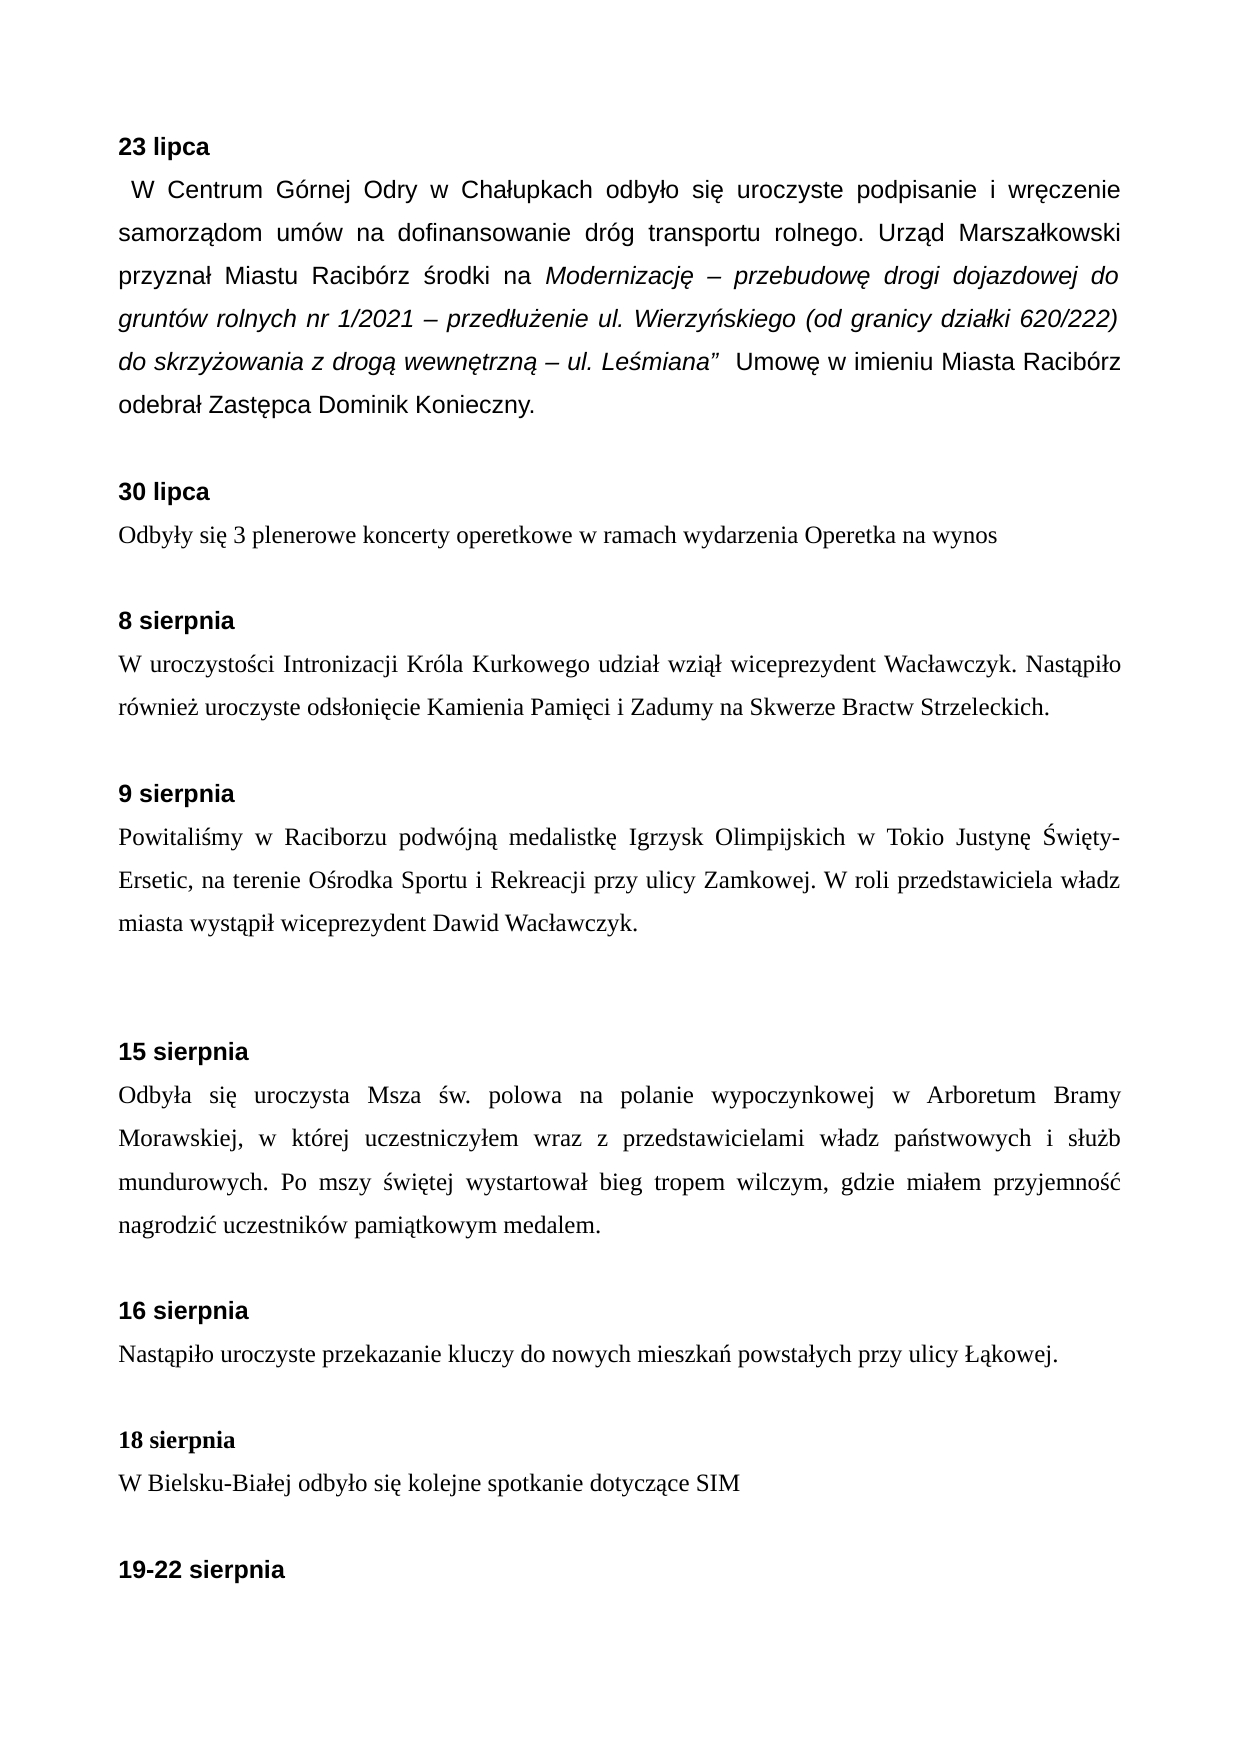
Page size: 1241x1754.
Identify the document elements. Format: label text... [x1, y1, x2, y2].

text Powitaliśmy w Raciborzu podwójną medalistkę Igrzysk Olimpijskich w Tokio Justynę Święty-Ersetic, na terenie Ośrodka Sportu i Rekreacji przy ulicy Zamkowej. W roli przedstawiciela władz miasta wystąpił wiceprezydent Dawid Wacławczyk. [118, 822, 1122, 937]
text 18 sierpnia [118, 1425, 1122, 1454]
text 15 sierpnia [118, 1037, 1122, 1066]
text 16 sierpnia [118, 1296, 1122, 1325]
text Nastąpiło uroczyste przekazanie kluczy do nowych mieszkań powstałych przy ulicy Łąkowej. [118, 1339, 1122, 1368]
text W uroczystości Intronizacji Króla Kurkowego udział wziął wiceprezydent Wacławczyk. Nastąpiło również uroczyste odsłonięcie Kamienia Pamięci i Zadumy na Skwerze Bractw Strzeleckich. [118, 649, 1122, 721]
text 8 sierpnia [118, 606, 1122, 635]
text 9 sierpnia [118, 778, 1122, 807]
text W Bielsku-Białej odbyło się kolejne spotkanie dotyczące SIM [118, 1468, 1122, 1497]
text Odbyła się uroczysta Msza św. polowa na polanie wypoczynkowej w Arboretum Bramy Morawskiej, w której uczestniczyłem wraz z przedstawicielami władz państwowych i służb mundurowych. Po mszy świętej wystartował bieg tropem wilczym, gdzie miałem przyjemność nagrodzić uczestników pamiątkowym medalem. [118, 1080, 1122, 1238]
text 19-22 sierpnia [118, 1555, 1122, 1583]
text Odbyły się 3 plenerowe koncerty operetkowe w ramach wydarzenia Operetka na wynos [118, 520, 1122, 548]
text 23 lipca [118, 132, 1122, 160]
text 30 lipca [118, 477, 1122, 505]
text W Centrum Górnej Odry w Chałupkach odbyło się uroczyste podpisanie i wręczenie samorządom umów na dofinansowanie dróg transportu rolnego. Urząd Marszałkowski przyznał Miastu Racibórz środki na Modernizację – przebudowę drogi dojazdowej do gruntów rolnych nr 1/2021 – przedłużenie ul. Wierzyńskiego (od granicy działki 620/222) do skrzyżowania z drogą wewnętrzną – ul. Leśmiana” Umowę w imieniu Miasta Racibórz odebrał Zastępca Dominik Konieczny. [118, 175, 1122, 419]
